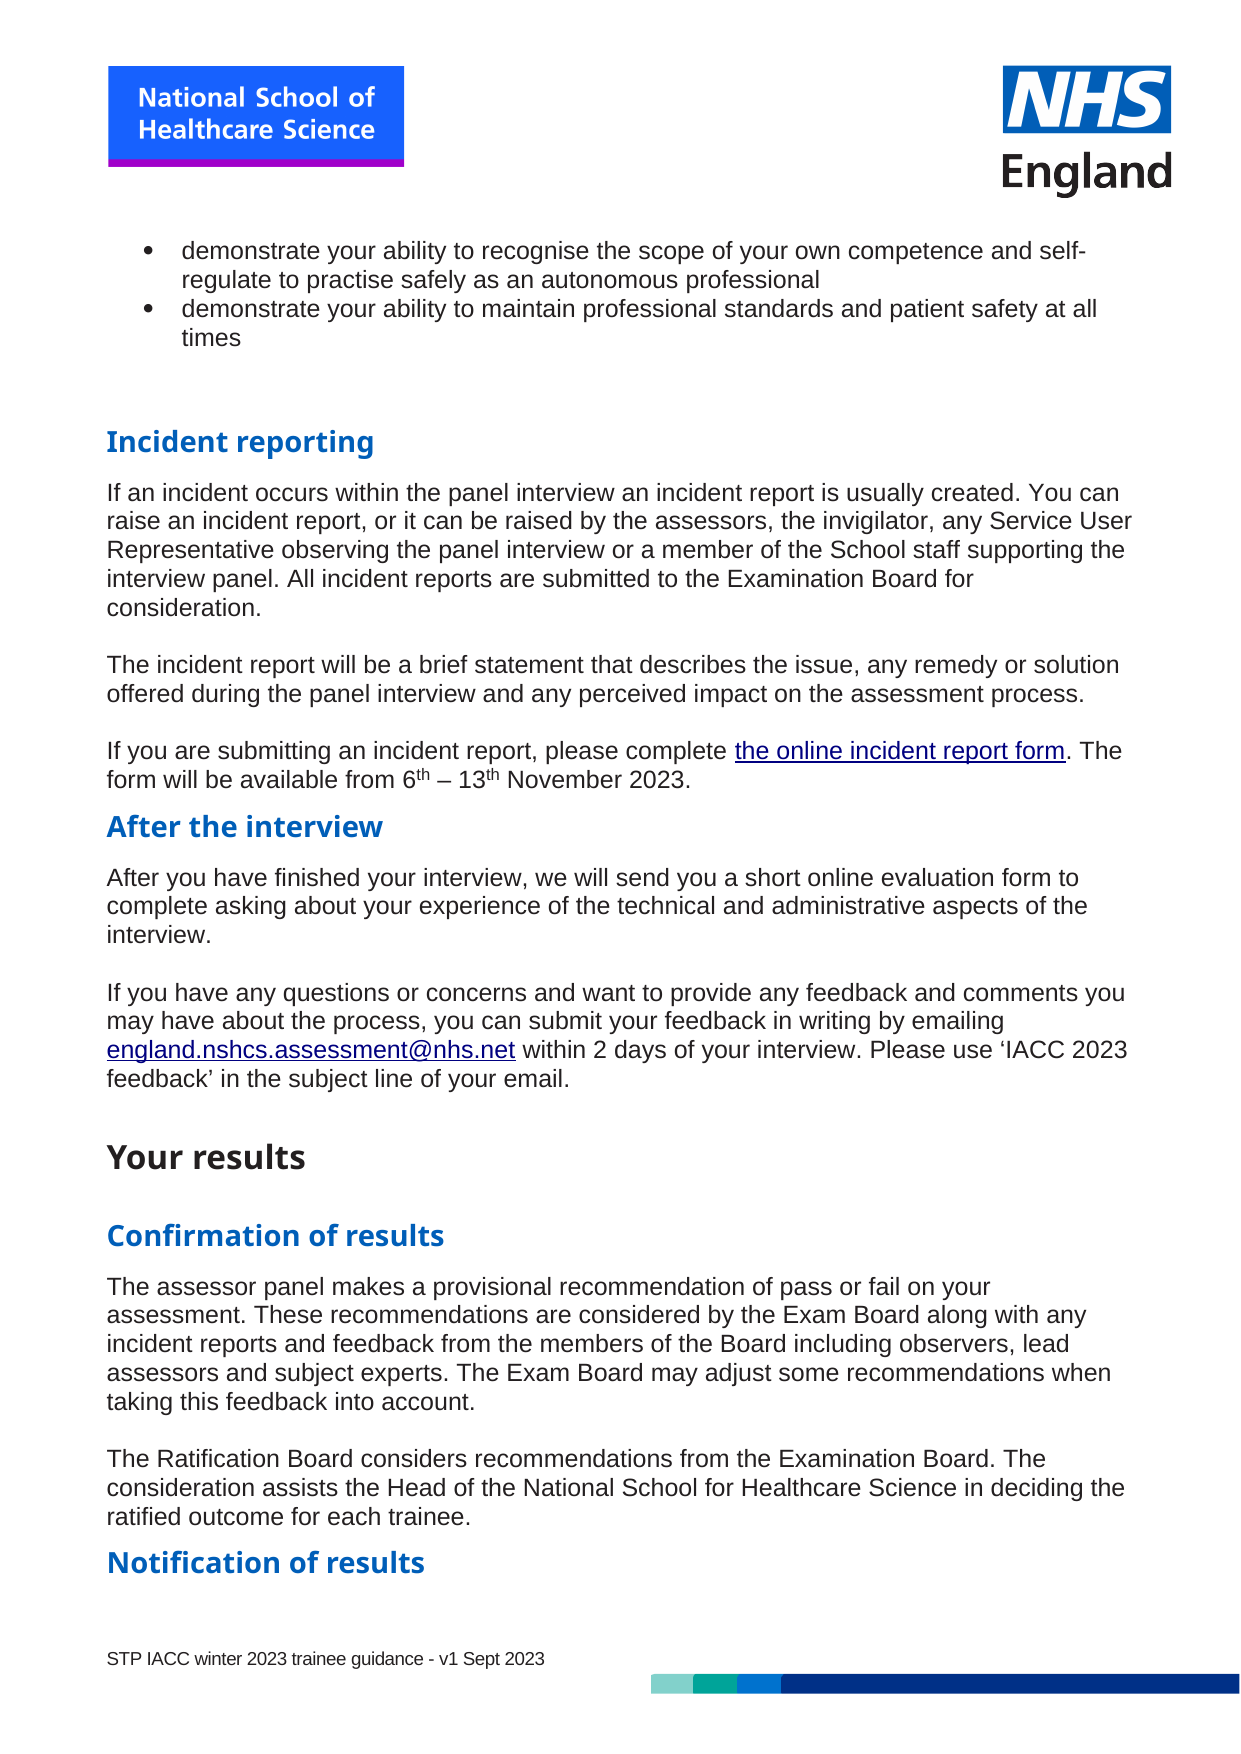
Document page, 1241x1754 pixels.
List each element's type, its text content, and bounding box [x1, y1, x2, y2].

text The Ratification Board considers recommendations from the Examination Board. The consideration assists the Head of the National School for Healthcare Science in deciding the ratified outcome for each trainee. [106, 1444, 1134, 1530]
text The assessor panel makes a provisional recommendation of pass or fail on your assessment. These recommendations are considered by the Exam Board along with any incident reports and feedback from the members of the Board including observers, lead assessors and subject experts. The Exam Board may adjust some recommendations when taking this feedback into account. [106, 1271, 1134, 1415]
text If an incident occurs within the panel interview an incident report is usually created. You can raise an incident report, or it can be raised by the assessors, the invigilator, any Service User Representative observing the panel interview or a member of the School staff supporting the interview panel. All incident reports are submitted to the Examination Board for consideration. [106, 478, 1134, 621]
text After you have finished your interview, we will send you a short online evaluation form to complete asking about your experience of the technical and administrative aspects of the interview. [106, 862, 1134, 949]
text The incident report will be a brief statement that describes the issue, any remedy or solution offered during the panel interview and any perceived impact on the assessment process. [106, 650, 1134, 708]
list demonstrate your ability to maintain professional standards and patient safety at all times [144, 294, 1134, 351]
subtitle After the interview [106, 806, 1134, 846]
text If you have any questions or concerns and want to provide any feedback and comments you may have about the process, you can submit your feedback in writing by emailing england.nshcs.assessment@nhs.net within 2 days of your interview. Please use ‘IACC 2023 feedback’ in the subject line of your email. [106, 977, 1134, 1092]
text If you are submitting an incident report, please complete the online incident report form. The form will be available from 6th – 13th November 2023. [106, 736, 1134, 794]
subtitle Your results [106, 1134, 1134, 1179]
subtitle Notification of results [106, 1543, 1134, 1582]
subtitle Confirmation of results [106, 1215, 1134, 1255]
subtitle Incident reporting [106, 421, 1134, 461]
list demonstrate your ability to recognise the scope of your own competence and self-regulate to practise safely as an autonomous professional [144, 236, 1134, 294]
